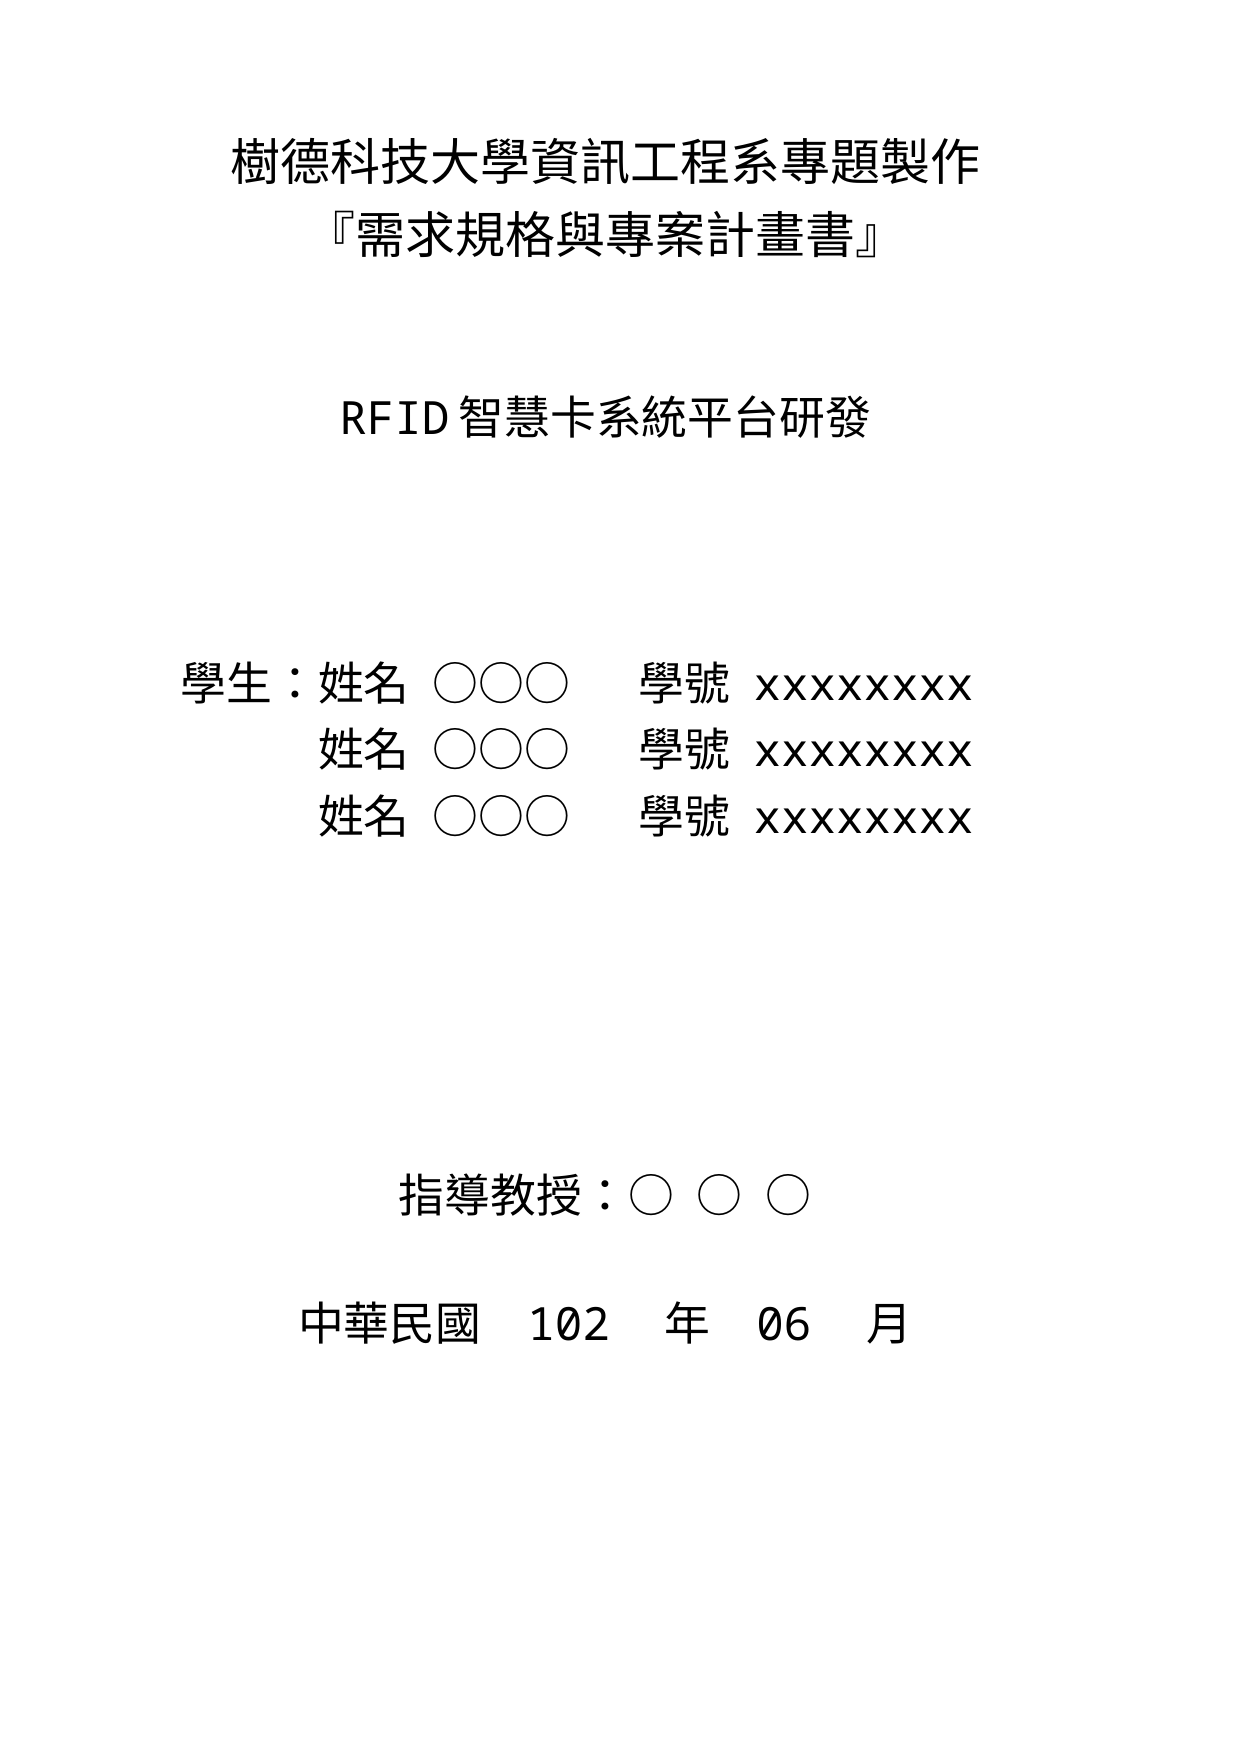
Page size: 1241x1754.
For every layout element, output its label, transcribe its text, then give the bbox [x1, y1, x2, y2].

text 『需求規格與專案計畫書』 [89, 195, 1100, 267]
text 姓名 ○○○ 學號 xxxxxxxx [89, 714, 1100, 780]
text 指導教授：○ ○ ○ [89, 1159, 1100, 1225]
text 姓名 ○○○ 學號 xxxxxxxx [89, 780, 1100, 847]
text 樹德科技大學資訊工程系專題製作 [89, 123, 1100, 195]
text RFID智慧卡系統平台研發 [89, 381, 1100, 447]
text 中華民國 102 年 06 月 [89, 1288, 1100, 1354]
text 學生：姓名 ○○○ 學號 xxxxxxxx [89, 647, 1100, 714]
